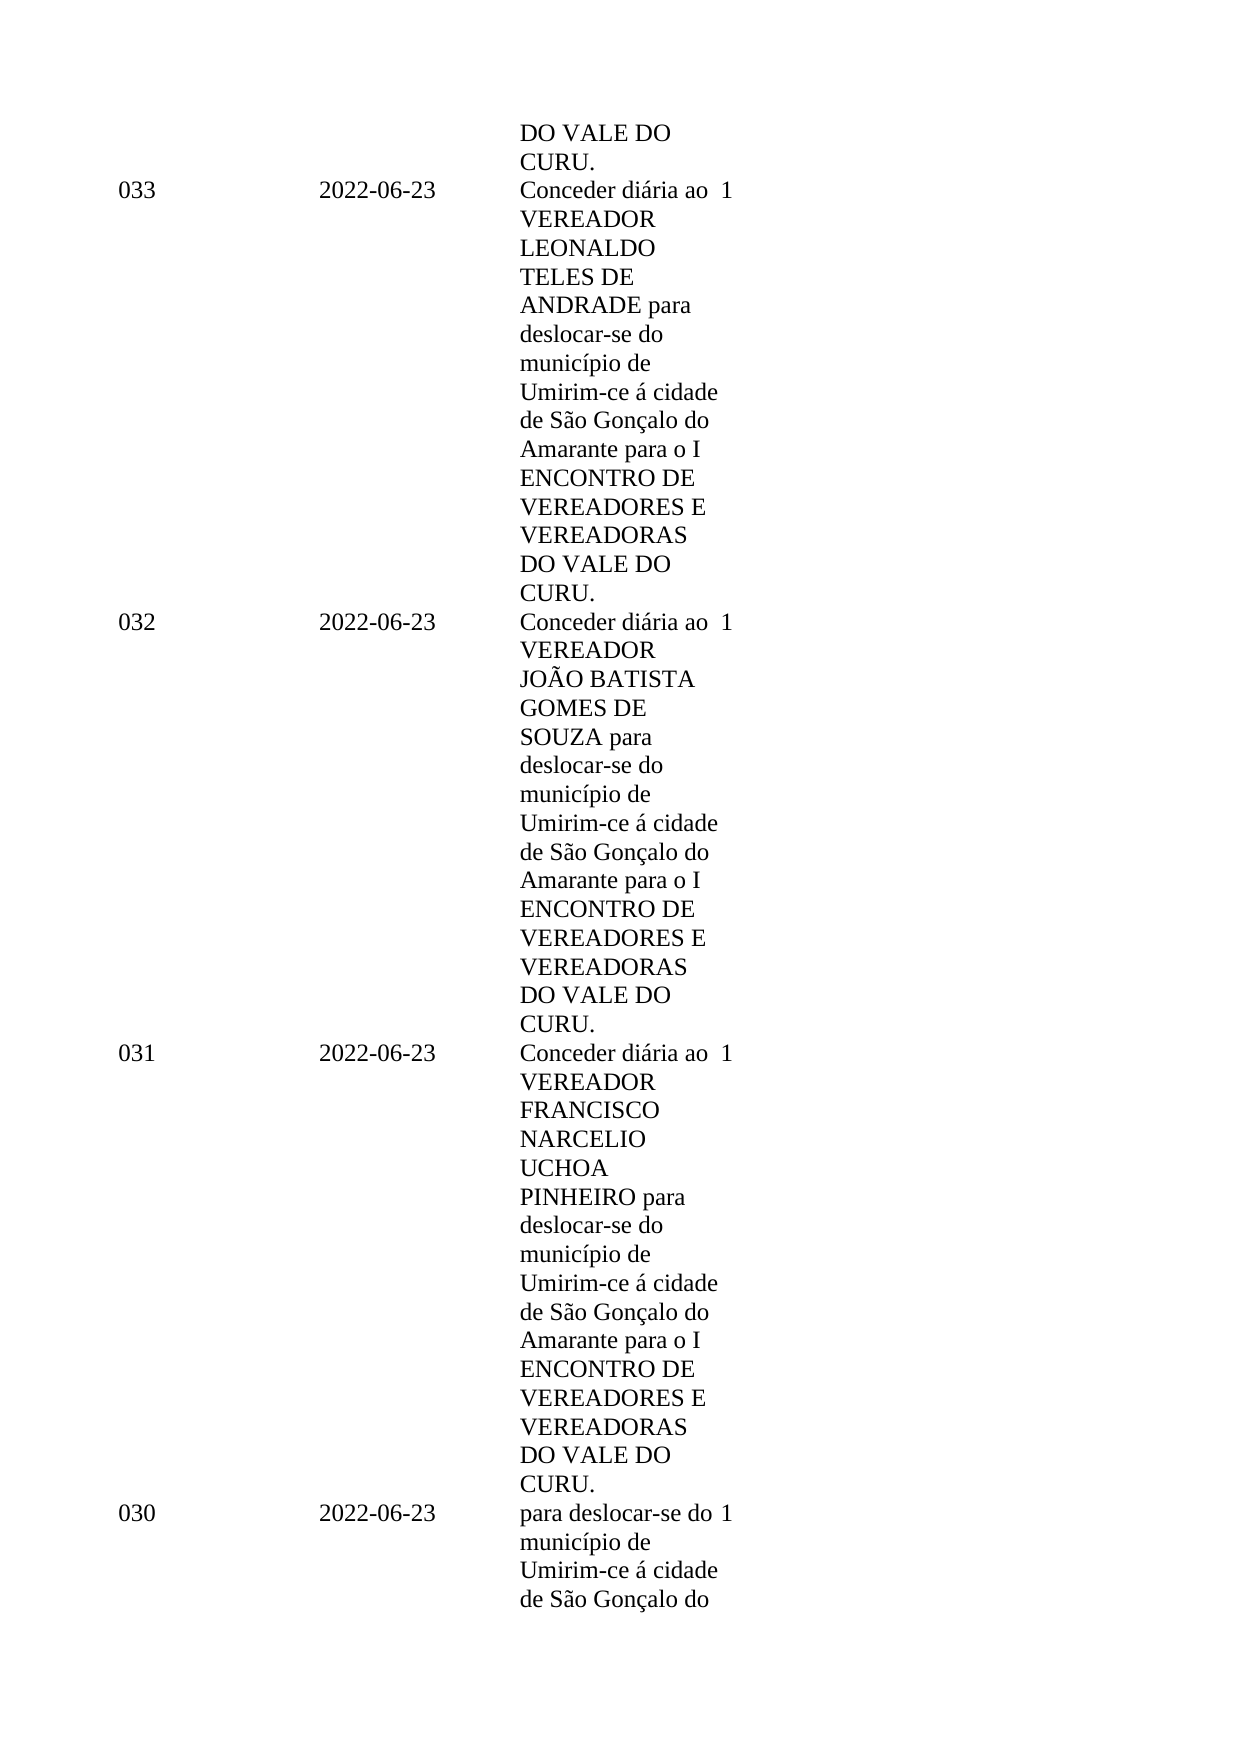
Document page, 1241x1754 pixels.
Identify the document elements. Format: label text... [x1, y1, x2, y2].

table_cell 1 [720, 1038, 921, 1498]
table_cell [921, 176, 1122, 607]
table_cell [921, 1498, 1122, 1613]
table_cell para deslocar-se do município de Umirim-ce á cidade de São Gonçalo do [520, 1498, 720, 1613]
table_cell [720, 118, 921, 176]
table_cell DO VALE DO CURU. [520, 118, 720, 176]
table_cell Conceder diária ao VEREADOR FRANCISCO NARCELIO UCHOA PINHEIRO para deslocar-se do município de Umirim-ce á cidade de São Gonçalo do Amarante para o I ENCONTRO DE VEREADORES E VEREADORAS DO VALE DO CURU. [520, 1038, 720, 1498]
table_cell 030 [118, 1498, 319, 1613]
table_cell [319, 118, 519, 176]
table_cell 2022-06-23 [319, 1038, 519, 1498]
table_cell 1 [720, 1498, 921, 1613]
table_cell 2022-06-23 [319, 176, 519, 607]
table_cell 2022-06-23 [319, 607, 519, 1038]
table_cell Conceder diária ao VEREADOR LEONALDO TELES DE ANDRADE para deslocar-se do município de Umirim-ce á cidade de São Gonçalo do Amarante para o I ENCONTRO DE VEREADORES E VEREADORAS DO VALE DO CURU. [520, 176, 720, 607]
table_cell [921, 118, 1122, 176]
table_cell 031 [118, 1038, 319, 1498]
table_cell 1 [720, 176, 921, 607]
table_cell [921, 1038, 1122, 1498]
table_cell 1 [720, 607, 921, 1038]
table_cell 2022-06-23 [319, 1498, 519, 1613]
table_cell [921, 607, 1122, 1038]
table_cell 033 [118, 176, 319, 607]
table_cell 032 [118, 607, 319, 1038]
table_cell [118, 118, 319, 176]
table_cell Conceder diária ao VEREADOR JOÃO BATISTA GOMES DE SOUZA para deslocar-se do município de Umirim-ce á cidade de São Gonçalo do Amarante para o I ENCONTRO DE VEREADORES E VEREADORAS DO VALE DO CURU. [520, 607, 720, 1038]
